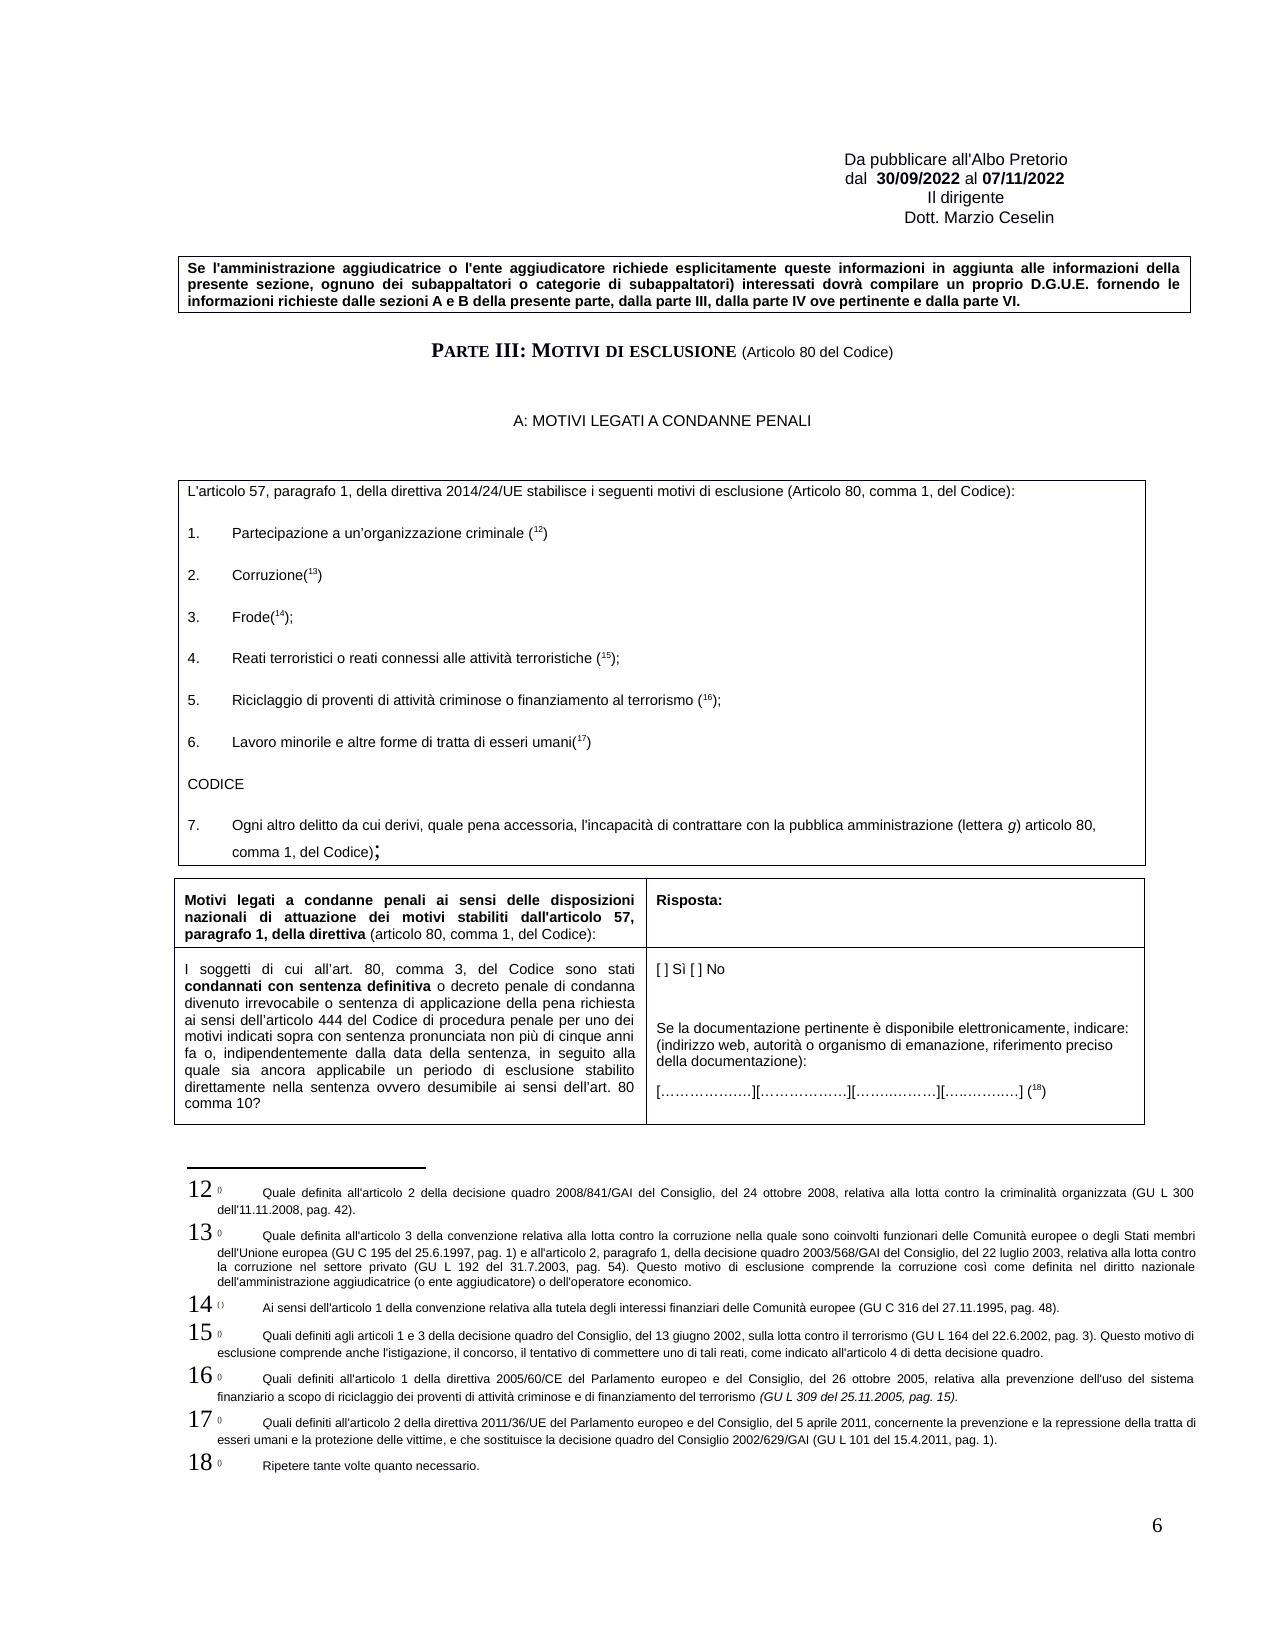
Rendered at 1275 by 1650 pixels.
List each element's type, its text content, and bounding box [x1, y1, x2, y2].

list Partecipazione a un’organizzazione criminale () [179, 522, 1145, 541]
list () Quali definiti all'articolo 1 della direttiva 2005/60/CE del Parlamento europeo e del Consiglio, del 26 ottobre 2005, relativa alla prevenzione dell'uso del sistema finanziario a scopo di riciclaggio dei proventi di attività criminose e di finanziamento del terrorismo (GU L 309 del 25.11.2005, pag. 15). [187, 1361, 1197, 1404]
title A: Motivi legati a condanne penali [187, 412, 1137, 430]
title Se l'amministrazione aggiudicatrice o l'ente aggiudicatore richiede esplicitamente queste informazioni in aggiunta alle informazioni della presente sezione, ognuno dei subappaltatori o categorie di subappaltatori) interessati dovrà compilare un proprio D.G.U.E. fornendo le informazioni richieste dalle sezioni A e B della presente parte, dalla parte III, dalla parte IV ove pertinente e dalla parte VI. [179, 257, 1190, 312]
list () Quale definita all'articolo 2 della decisione quadro 2008/841/GAI del Consiglio, del 24 ottobre 2008, relativa alla lotta contro la criminalità organizzata (GU L 300 dell'11.11.2008, pag. 42). [187, 1174, 1197, 1217]
table_header Risposta: [647, 879, 1144, 947]
text CODICE [179, 772, 1145, 792]
list Riciclaggio di proventi di attività criminose o finanziamento al terrorismo (); [179, 689, 1145, 708]
list Lavoro minorile e altre forme di tratta di esseri umani() [179, 730, 1145, 750]
title Parte III: Motivi di esclusione (Articolo 80 del Codice) [187, 338, 1137, 362]
table_cell [ ] Sì [ ] No Se la documentazione pertinente è disponibile elettronicamente, indicare: (indirizzo web, autorità o organismo di emanazione, riferimento preciso della documentazione): […………….…][………………][……..………][…..……..…] () [647, 948, 1144, 1124]
text L'articolo 57, paragrafo 1, della direttiva 2014/24/UE stabilisce i seguenti motivi di esclusione (Articolo 80, comma 1, del Codice): [179, 481, 1145, 500]
list Frode(); [179, 605, 1145, 625]
list Corruzione() [179, 563, 1145, 583]
table_header Motivi legati a condanne penali ai sensi delle disposizioni nazionali di attuazione dei motivi stabiliti dall'articolo 57, paragrafo 1, della direttiva (articolo 80, comma 1, del Codice): [175, 879, 646, 947]
list Reati terroristici o reati connessi alle attività terroristiche (); [179, 647, 1145, 667]
list () Quali definiti all'articolo 2 della direttiva 2011/36/UE del Parlamento europeo e del Consiglio, del 5 aprile 2011, concernente la prevenzione e la repressione della tratta di esseri umani e la protezione delle vittime, e che sostituisce la decisione quadro del Consiglio 2002/629/GAI (GU L 101 del 15.4.2011, pag. 1). [187, 1404, 1197, 1447]
table_cell I soggetti di cui all’art. 80, comma 3, del Codice sono stati condannati con sentenza definitiva o decreto penale di condanna divenuto irrevocabile o sentenza di applicazione della pena richiesta ai sensi dell’articolo 444 del Codice di procedura penale per uno dei motivi indicati sopra con sentenza pronunciata non più di cinque anni fa o, indipendentemente dalla data della sentenza, in seguito alla quale sia ancora applicabile un periodo di esclusione stabilito direttamente nella sentenza ovvero desumibile ai sensi dell’art. 80 comma 10? [175, 948, 646, 1124]
list Ogni altro delitto da cui derivi, quale pena accessoria, l'incapacità di contrattare con la pubblica amministrazione (lettera g) articolo 80, comma 1, del Codice); [179, 814, 1145, 865]
list () Quali definiti agli articoli 1 e 3 della decisione quadro del Consiglio, del 13 giugno 2002, sulla lotta contro il terrorismo (GU L 164 del 22.6.2002, pag. 3). Questo motivo di esclusione comprende anche l'istigazione, il concorso, il tentativo di commettere uno di tali reati, come indicato all'articolo 4 di detta decisione quadro. [187, 1317, 1197, 1361]
list () Quale definita all'articolo 3 della convenzione relativa alla lotta contro la corruzione nella quale sono coinvolti funzionari delle Comunità europee o degli Stati membri dell'Unione europea (GU C 195 del 25.6.1997, pag. 1) e all'articolo 2, paragrafo 1, della decisione quadro 2003/568/GAI del Consiglio, del 22 luglio 2003, relativa alla lotta contro la corruzione nel settore privato (GU L 192 del 31.7.2003, pag. 54). Questo motivo di esclusione comprende la corruzione così come definita nel diritto nazionale dell'amministrazione aggiudicatrice (o ente aggiudicatore) o dell'operatore economico. [187, 1217, 1197, 1289]
list ( ) Ai sensi dell'articolo 1 della convenzione relativa alla tutela degli interessi finanziari delle Comunità europee (GU C 316 del 27.11.1995, pag. 48). [187, 1289, 1197, 1317]
